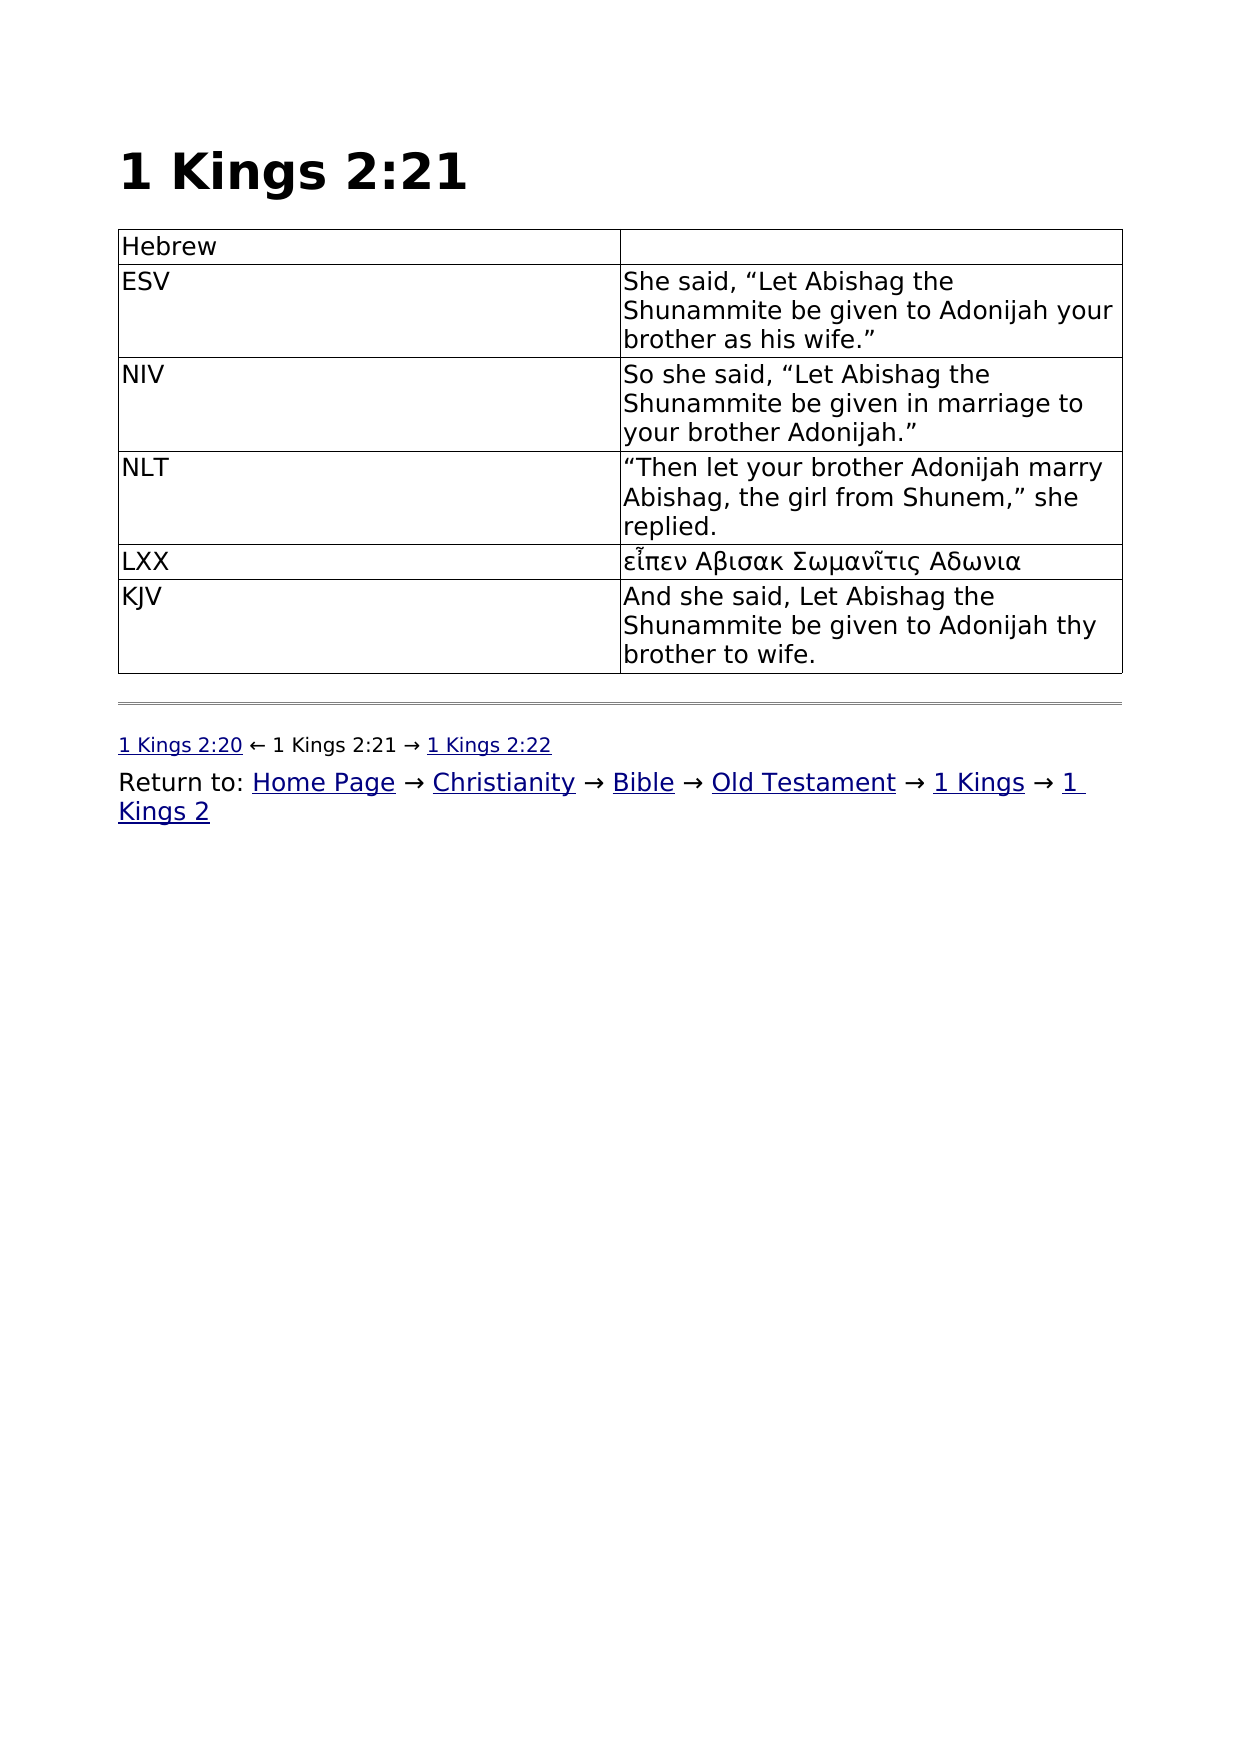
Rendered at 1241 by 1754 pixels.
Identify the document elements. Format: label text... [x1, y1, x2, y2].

table_cell “Then let your brother Adonijah marry Abishag, the girl from Shunem,” she replied. [621, 452, 1122, 544]
table_cell And she said, Let Abishag the Shunammite be given to Adonijah thy brother to wife. [621, 580, 1122, 673]
table_cell So she said, “Let Abishag the Shunammite be given in marriage to your brother Adonijah.” [621, 358, 1122, 451]
subtitle 1 Kings 2:21 [118, 143, 1122, 201]
table_header [621, 230, 1122, 264]
text Return to: Home Page → Christianity → Bible → Old Testament → 1 Kings → 1 Kings 2 [118, 768, 1122, 826]
table_cell KJV [119, 580, 620, 673]
table_cell LXX [119, 545, 620, 579]
table_cell NIV [119, 358, 620, 451]
table_header Hebrew [119, 230, 620, 264]
table_cell ESV [119, 265, 620, 357]
table_cell εἶπεν Αβισακ Σωμανῖτις Αδωνια [621, 545, 1122, 579]
table_cell She said, “Let Abishag the Shunammite be given to Adonijah your brother as his wife.” [621, 265, 1122, 357]
text 1 Kings 2:20 ← 1 Kings 2:21 → 1 Kings 2:22 [118, 734, 1122, 768]
table_cell NLT [119, 452, 620, 544]
